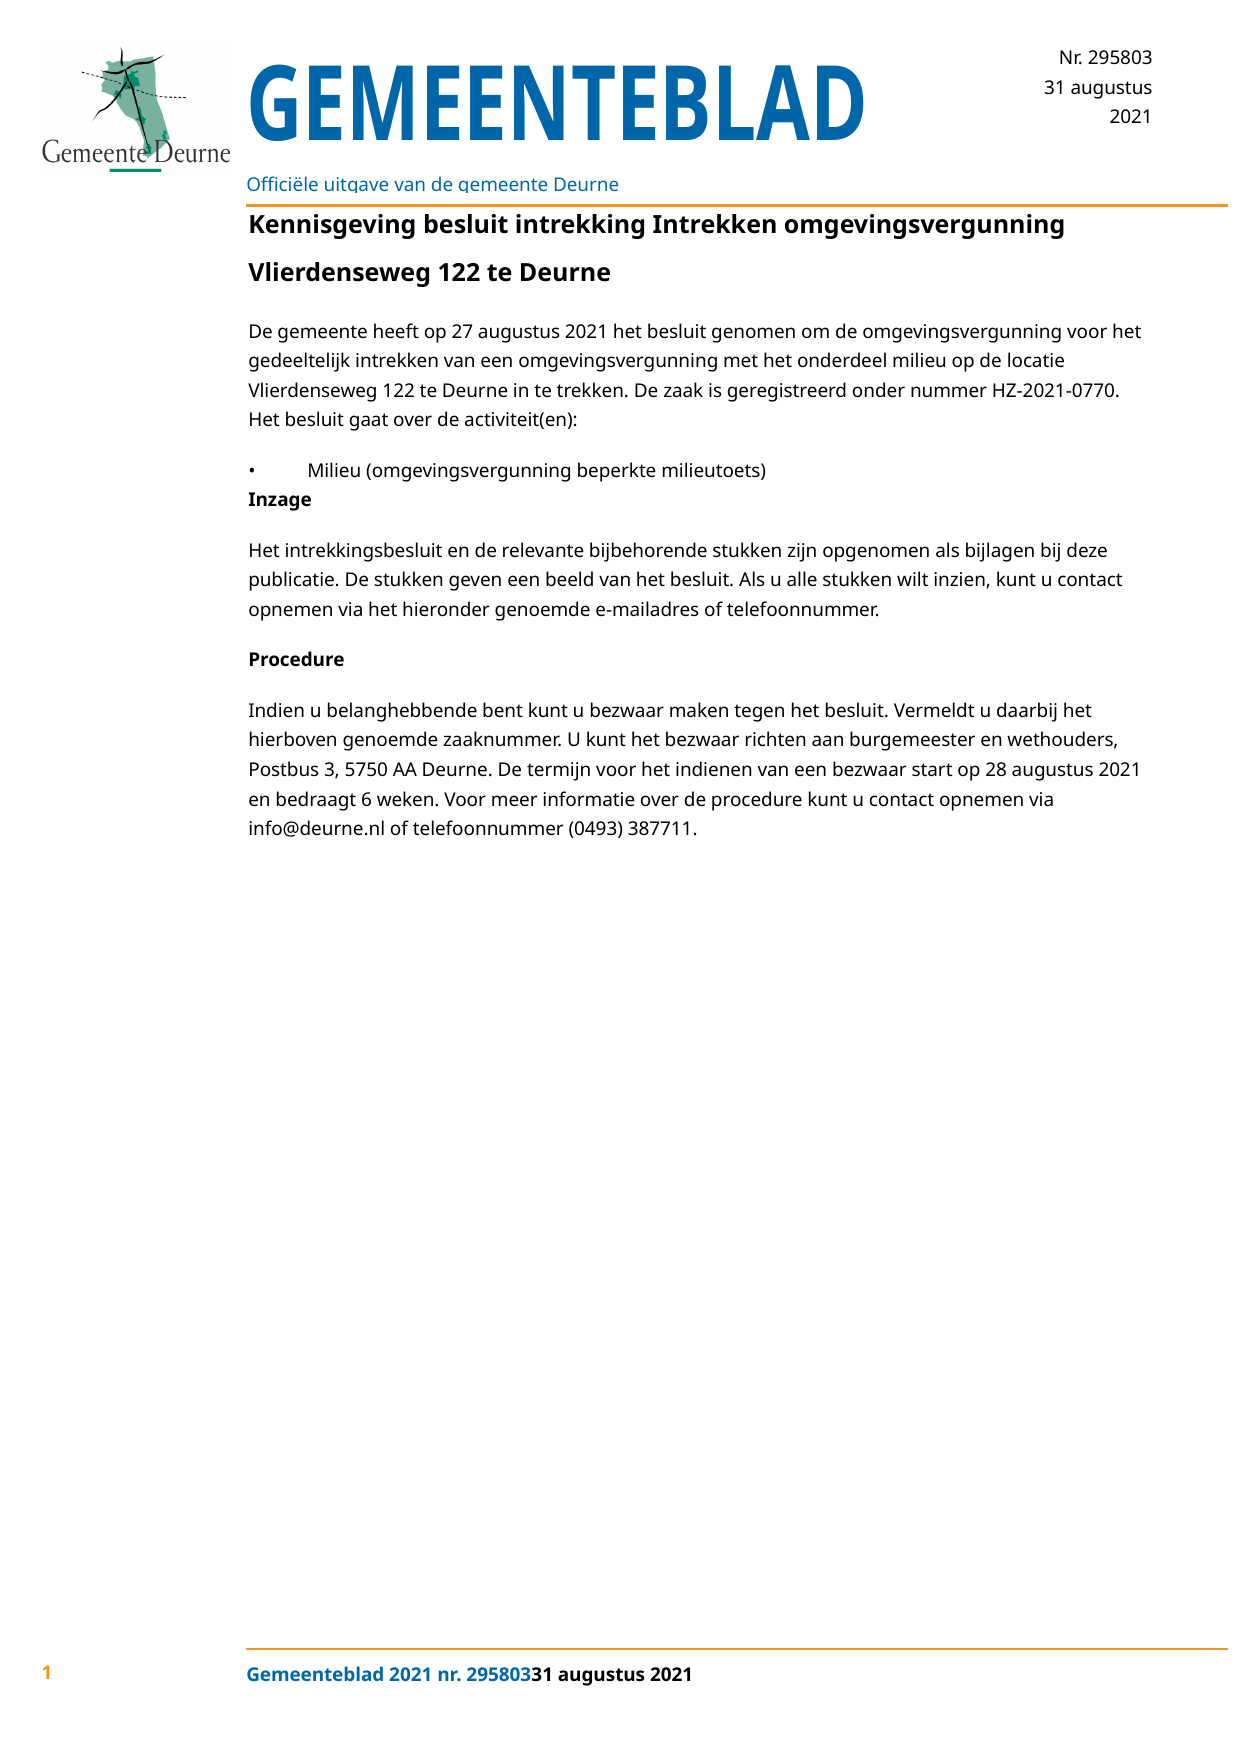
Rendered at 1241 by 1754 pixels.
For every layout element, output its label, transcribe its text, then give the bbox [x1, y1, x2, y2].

list Milieu (omgevingsvergunning beperkte milieutoets) [248, 457, 1152, 483]
picture [41, 47, 231, 172]
text Procedure [248, 647, 1152, 672]
text De gemeente heeft op 27 augustus 2021 het besluit genomen om de omgevingsvergunning voor het gedeeltelijk intrekken van een omgevingsvergunning met het onderdeel milieu op de locatie Vlierdenseweg 122 te Deurne in te trekken. De zaak is geregistreerd onder nummer HZ-2021-0770. Het besluit gaat over de activiteit(en): [248, 318, 1152, 432]
text Inzage [248, 487, 1152, 512]
text Indien u belanghebbende bent kunt u bezwaar maken tegen het besluit. Vermeldt u daarbij het hierboven genoemde zaaknummer. U kunt het bezwaar richten aan burgemeester en wethouders, Postbus 3, 5750 AA Deurne. De termijn voor het indienen van een bezwaar start op 28 augustus 2021 en bedraagt 6 weken. Voor meer informatie over de procedure kunt u contact opnemen via info@deurne.nl of telefoonnummer (0493) 387711. [248, 697, 1152, 841]
text Kennisgeving besluit intrekking Intrekken omgevingsvergunning Vlierdenseweg 122 te Deurne [248, 207, 1152, 288]
text Het intrekkingsbesluit en de relevante bijbehorende stukken zijn opgenomen als bijlagen bij deze publicatie. De stukken geven een beeld van het besluit. Als u alle stukken wilt inzien, kunt u contact opnemen via het hieronder genoemde e-mailadres of telefoonnummer. [248, 537, 1152, 622]
